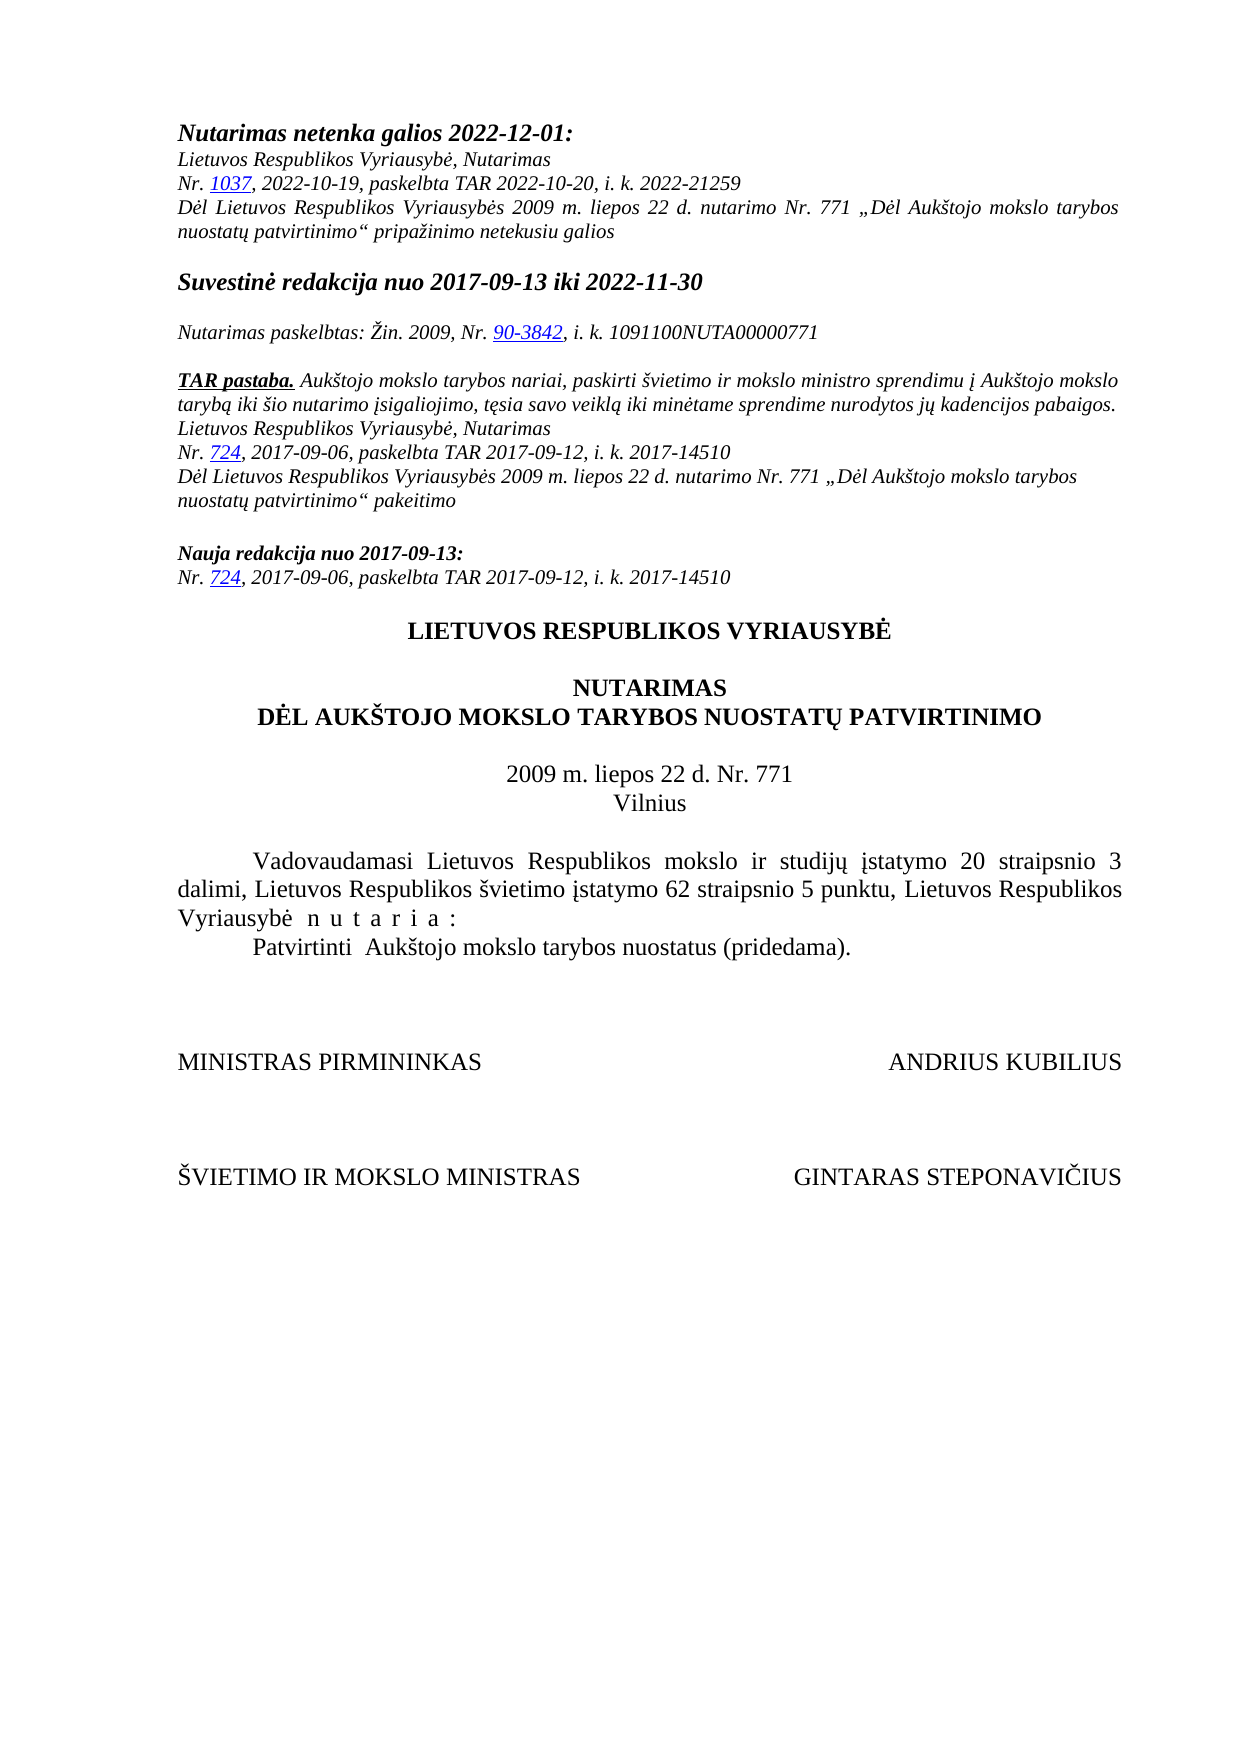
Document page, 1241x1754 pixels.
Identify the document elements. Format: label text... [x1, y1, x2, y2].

text Nr. 724, 2017-09-06, paskelbta TAR 2017-09-12, i. k. 2017-14510 [177, 440, 1122, 464]
text Suvestinė redakcija nuo 2017-09-13 iki 2022-11-30 [177, 267, 1122, 296]
text TAR pastaba. Aukštojo mokslo tarybos nariai, paskirti švietimo ir mokslo ministro sprendimu į Aukštojo mokslo tarybą iki šio nutarimo įsigaliojimo, tęsia savo veiklą iki minėtame sprendime nurodytos jų kadencijos pabaigos. [177, 368, 1122, 416]
text 2009 m. liepos 22 d. Nr. 771 [177, 759, 1122, 788]
text Nauja redakcija nuo 2017-09-13: [177, 541, 1122, 565]
text Nr. 1037, 2022-10-19, paskelbta TAR 2022-10-20, i. k. 2022-21259 [177, 171, 1122, 195]
text Lietuvos Respublikos Vyriausybė, Nutarimas [177, 147, 1122, 171]
text DĖL AUKŠTOJO MOKSLO TARYBOS NUOSTATŲ PATVIRTINIMO [177, 702, 1122, 731]
text Nr. 724, 2017-09-06, paskelbta TAR 2017-09-12, i. k. 2017-14510 [177, 565, 1122, 589]
text NUTARIMAS [177, 673, 1122, 702]
text MINISTRAS PIRMININKAS ANDRIUS KUBILIUS [177, 1047, 1122, 1076]
text Vilnius [177, 788, 1122, 817]
text Vadovaudamasi Lietuvos Respublikos mokslo ir studijų įstatymo 20 straipsnio 3 dalimi, Lietuvos Respublikos švietimo įstatymo 62 straipsnio 5 punktu, Lietuvos Respublikos Vyriausybė nutaria: [177, 846, 1122, 932]
text Lietuvos Respublikos Vyriausybė, Nutarimas [177, 416, 1122, 440]
text Nutarimas netenka galios 2022-12-01: [177, 118, 1122, 147]
text Dėl Lietuvos Respublikos Vyriausybės 2009 m. liepos 22 d. nutarimo Nr. 771 „Dėl Aukštojo mokslo tarybos nuostatų patvirtinimo“ pripažinimo netekusiu galios [177, 195, 1122, 243]
text Nutarimas paskelbtas: Žin. 2009, Nr. 90-3842, i. k. 1091100NUTA00000771 [177, 320, 1122, 344]
text Patvirtinti Aukštojo mokslo tarybos nuostatus (pridedama). [177, 932, 1122, 961]
text LIETUVOS RESPUBLIKOS VYRIAUSYBĖ [177, 616, 1122, 644]
text ŠVIETIMO IR MOKSLO MINISTRAS GINTARAS STEPONAVIČIUS [177, 1162, 1122, 1191]
text Dėl Lietuvos Respublikos Vyriausybės 2009 m. liepos 22 d. nutarimo Nr. 771 „Dėl Aukštojo mokslo tarybos nuostatų patvirtinimo“ pakeitimo [177, 464, 1122, 512]
